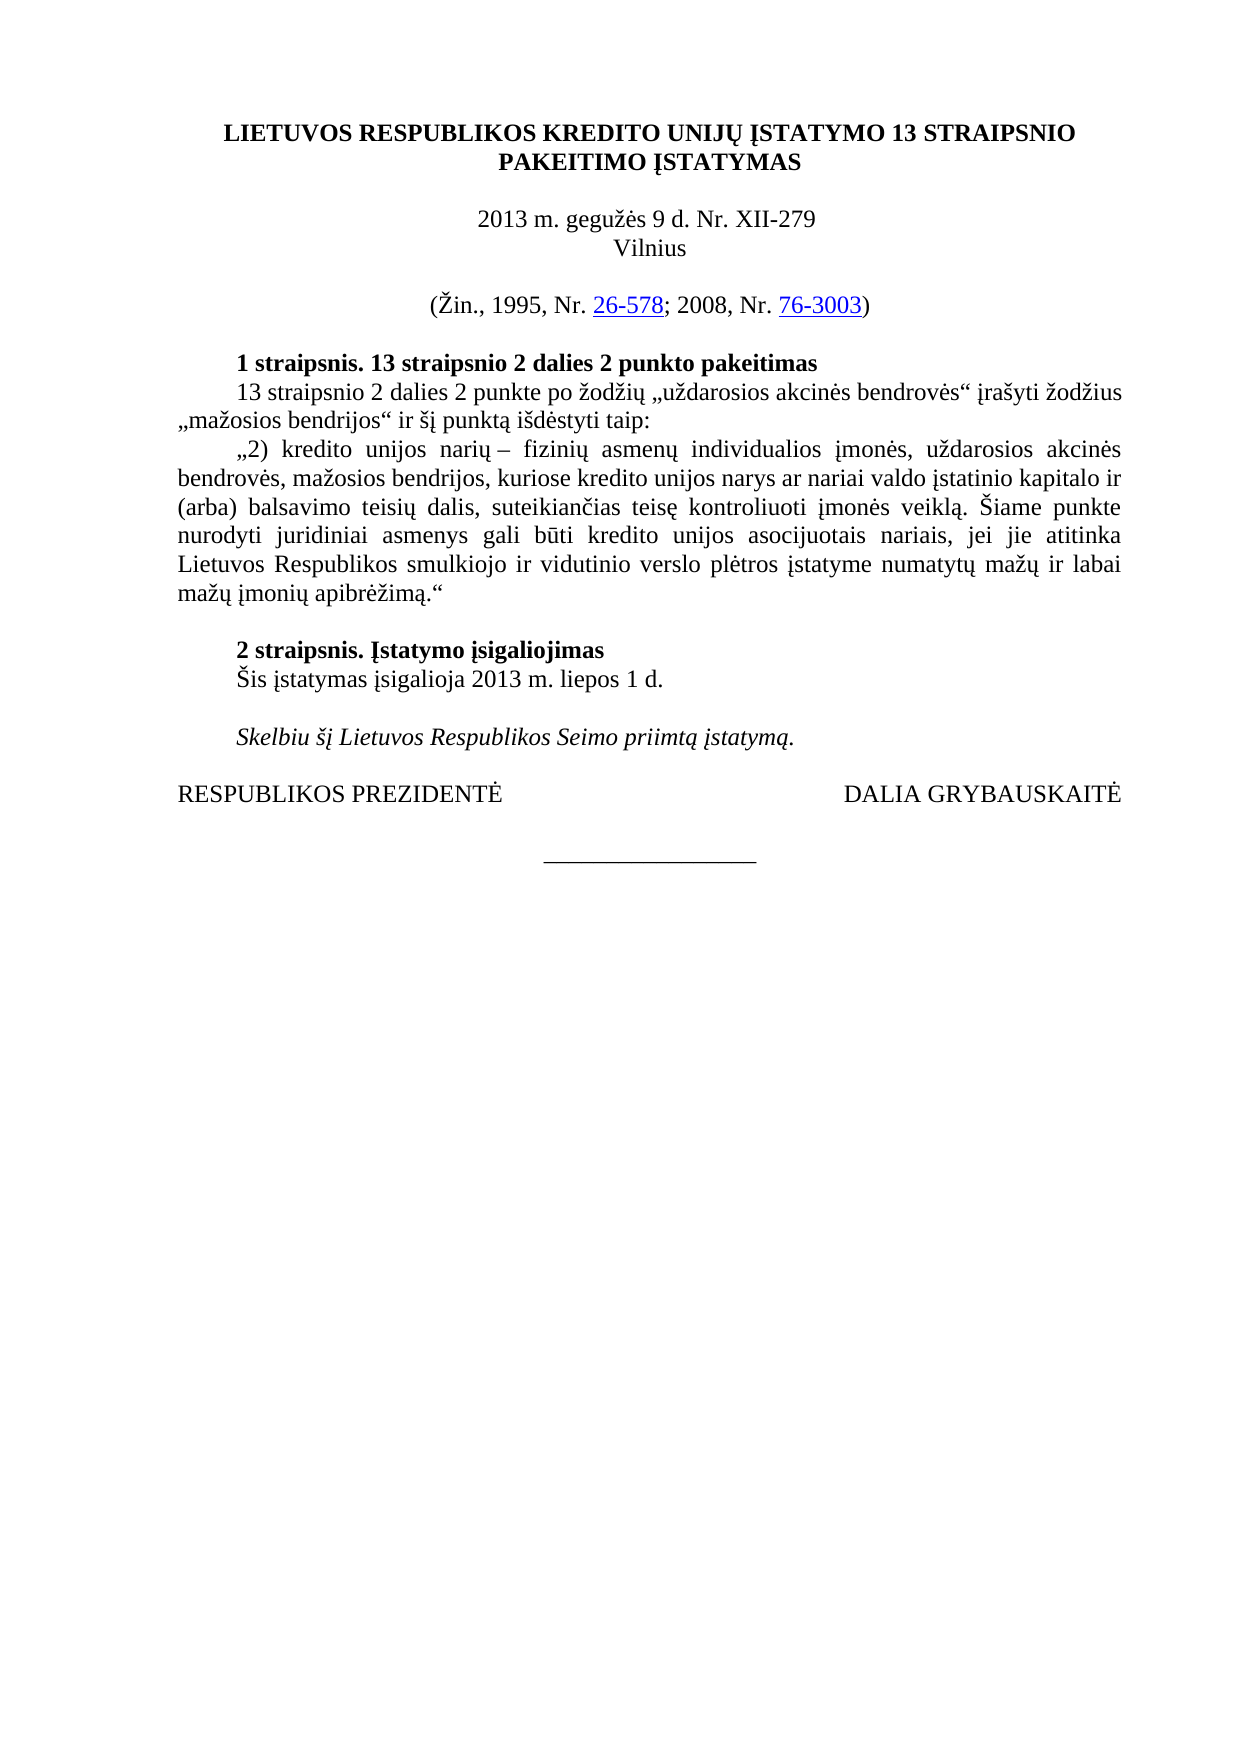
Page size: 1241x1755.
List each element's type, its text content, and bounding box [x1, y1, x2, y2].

text (Žin., 1995, Nr. 26-578; 2008, Nr. 76-3003) [177, 291, 1122, 319]
text 2 straipsnis. Įstatymo įsigaliojimas [177, 636, 1122, 664]
text RESPUBLIKOS PREZIDENTĖ DALIA GRYBAUSKAITĖ [177, 779, 1122, 808]
text 13 straipsnio 2 dalies 2 punkte po žodžių „uždarosios akcinės bendrovės“ įrašyti žodžius „mažosios bendrijos“ ir šį punktą išdėstyti taip: [177, 377, 1122, 434]
text 2013 m. gegužės 9 d. Nr. XII-279 [177, 204, 1122, 233]
text Skelbiu šį Lietuvos Respublikos Seimo priimtą įstatymą. [177, 722, 1122, 751]
text _________________ [177, 837, 1122, 866]
text „2) kredito unijos narių – fizinių asmenų individualios įmonės, uždarosios akcinės bendrovės, mažosios bendrijos, kuriose kredito unijos narys ar nariai valdo įstatinio kapitalo ir (arba) balsavimo teisių dalis, suteikiančias teisę kontroliuoti įmonės veiklą. Šiame punkte nurodyti juridiniai asmenys gali būti kredito unijos asocijuotais nariais, jei jie atitinka Lietuvos Respublikos smulkiojo ir vidutinio verslo plėtros įstatyme numatytų mažų ir labai mažų įmonių apibrėžimą.“ [177, 434, 1122, 607]
text LIETUVOS RESPUBLIKOS KREDITO UNIJŲ ĮSTATYMO 13 STRAIPSNIO PAKEITIMO ĮSTATYMAS [177, 118, 1122, 176]
text Vilnius [177, 233, 1122, 262]
text Šis įstatymas įsigalioja 2013 m. liepos 1 d. [177, 664, 1122, 693]
text 1 straipsnis. 13 straipsnio 2 dalies 2 punkto pakeitimas [177, 348, 1122, 377]
